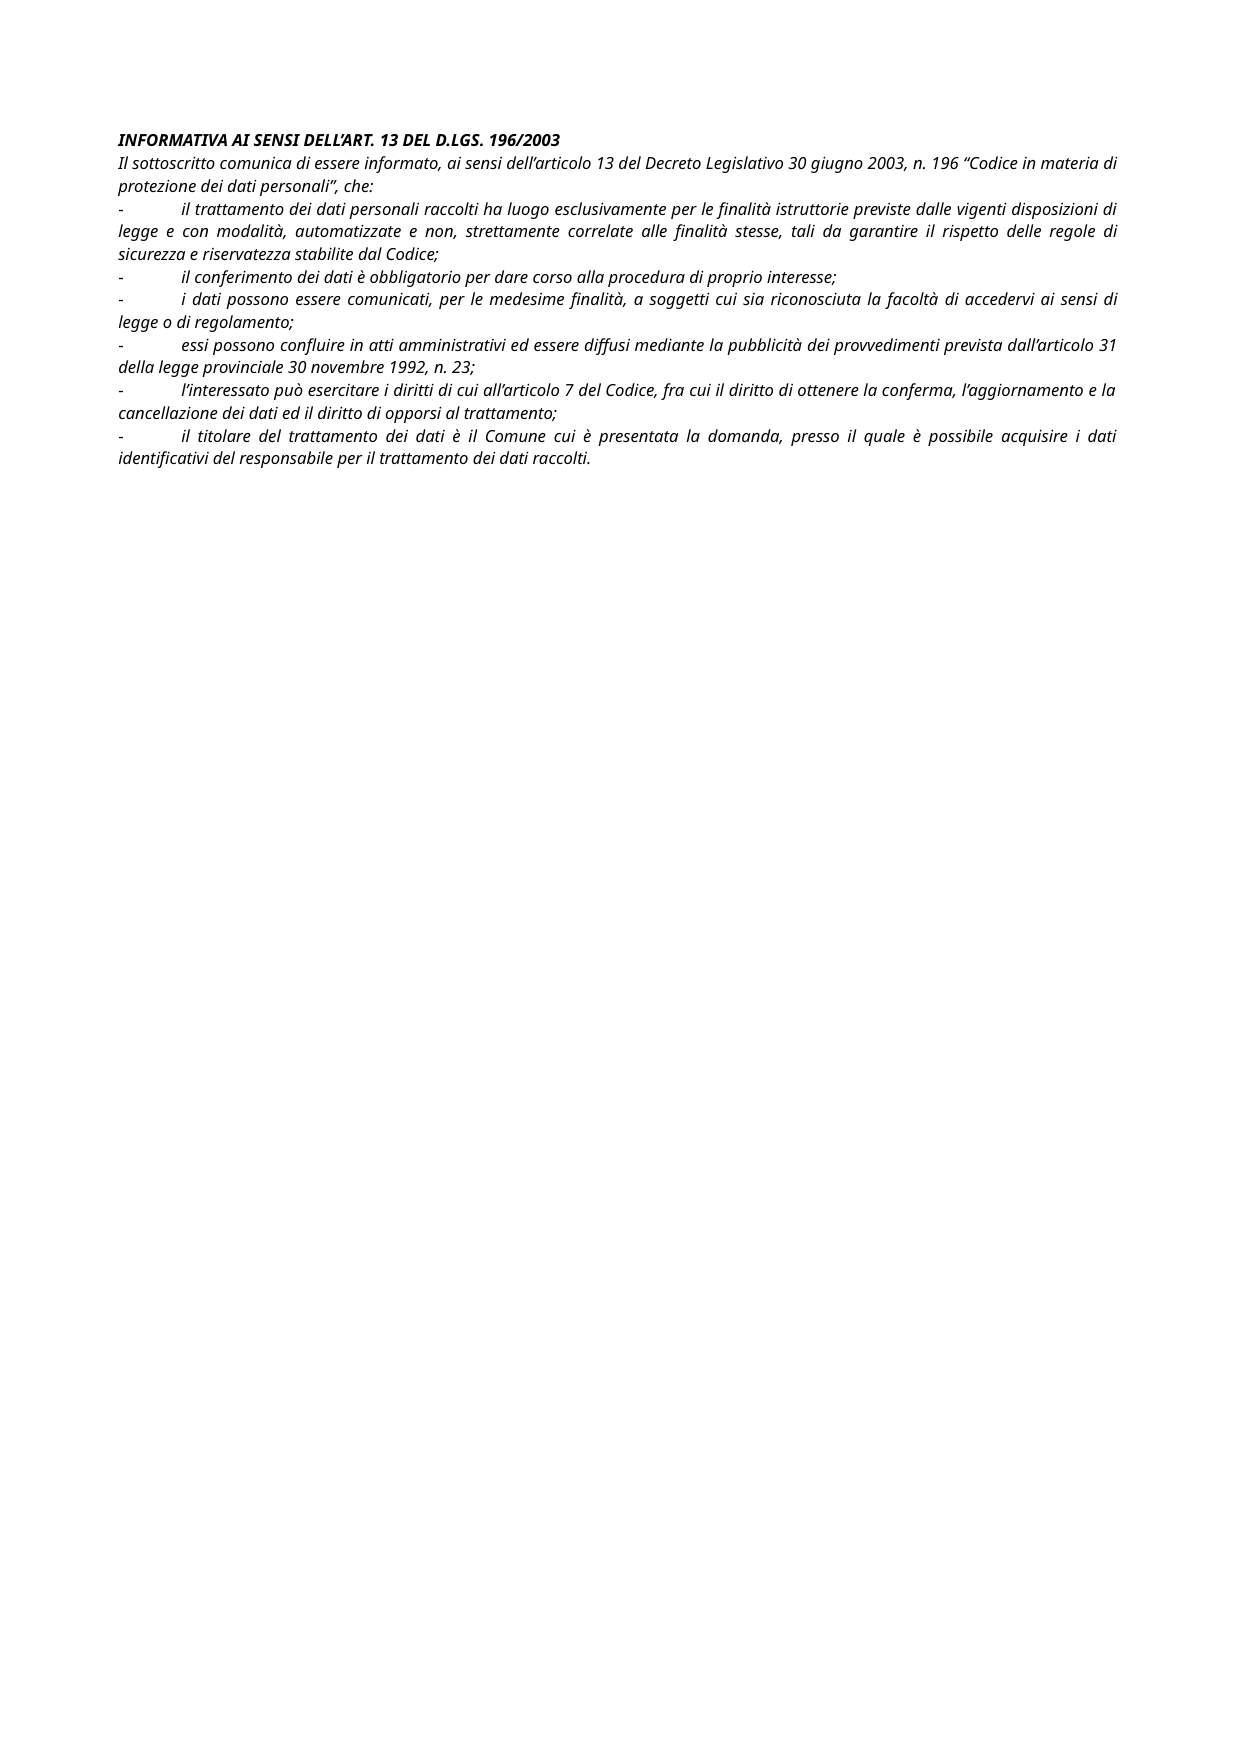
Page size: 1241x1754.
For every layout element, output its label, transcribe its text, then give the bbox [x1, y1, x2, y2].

list il titolare del trattamento dei dati è il Comune cui è presentata la domanda, presso il quale è possibile acquisire i dati identificativi del responsabile per il trattamento dei dati raccolti. [118, 424, 1120, 469]
list i dati possono essere comunicati, per le medesime finalità, a soggetti cui sia riconosciuta la facoltà di accedervi ai sensi di legge o di regolamento; [118, 288, 1120, 333]
list essi possono confluire in atti amministrativi ed essere diffusi mediante la pubblicità dei provvedimenti prevista dall’articolo 31 della legge provinciale 30 novembre 1992, n. 23; [118, 333, 1120, 379]
text INFORMATIVA AI SENSI DELL’ART. 13 DEL D.LGS. 196/2003 [118, 129, 1120, 152]
list il trattamento dei dati personali raccolti ha luogo esclusivamente per le finalità istruttorie previste dalle vigenti disposizioni di legge e con modalità, automatizzate e non, strettamente correlate alle finalità stesse, tali da garantire il rispetto delle regole di sicurezza e riservatezza stabilite dal Codice; [118, 197, 1120, 265]
list il conferimento dei dati è obbligatorio per dare corso alla procedura di proprio interesse; [118, 265, 1120, 288]
text Il sottoscritto comunica di essere informato, ai sensi dell’articolo 13 del Decreto Legislativo 30 giugno 2003, n. 196 “Codice in materia di protezione dei dati personali”, che: [118, 152, 1120, 197]
list l’interessato può esercitare i diritti di cui all’articolo 7 del Codice, fra cui il diritto di ottenere la conferma, l’aggiornamento e la cancellazione dei dati ed il diritto di opporsi al trattamento; [118, 379, 1120, 424]
